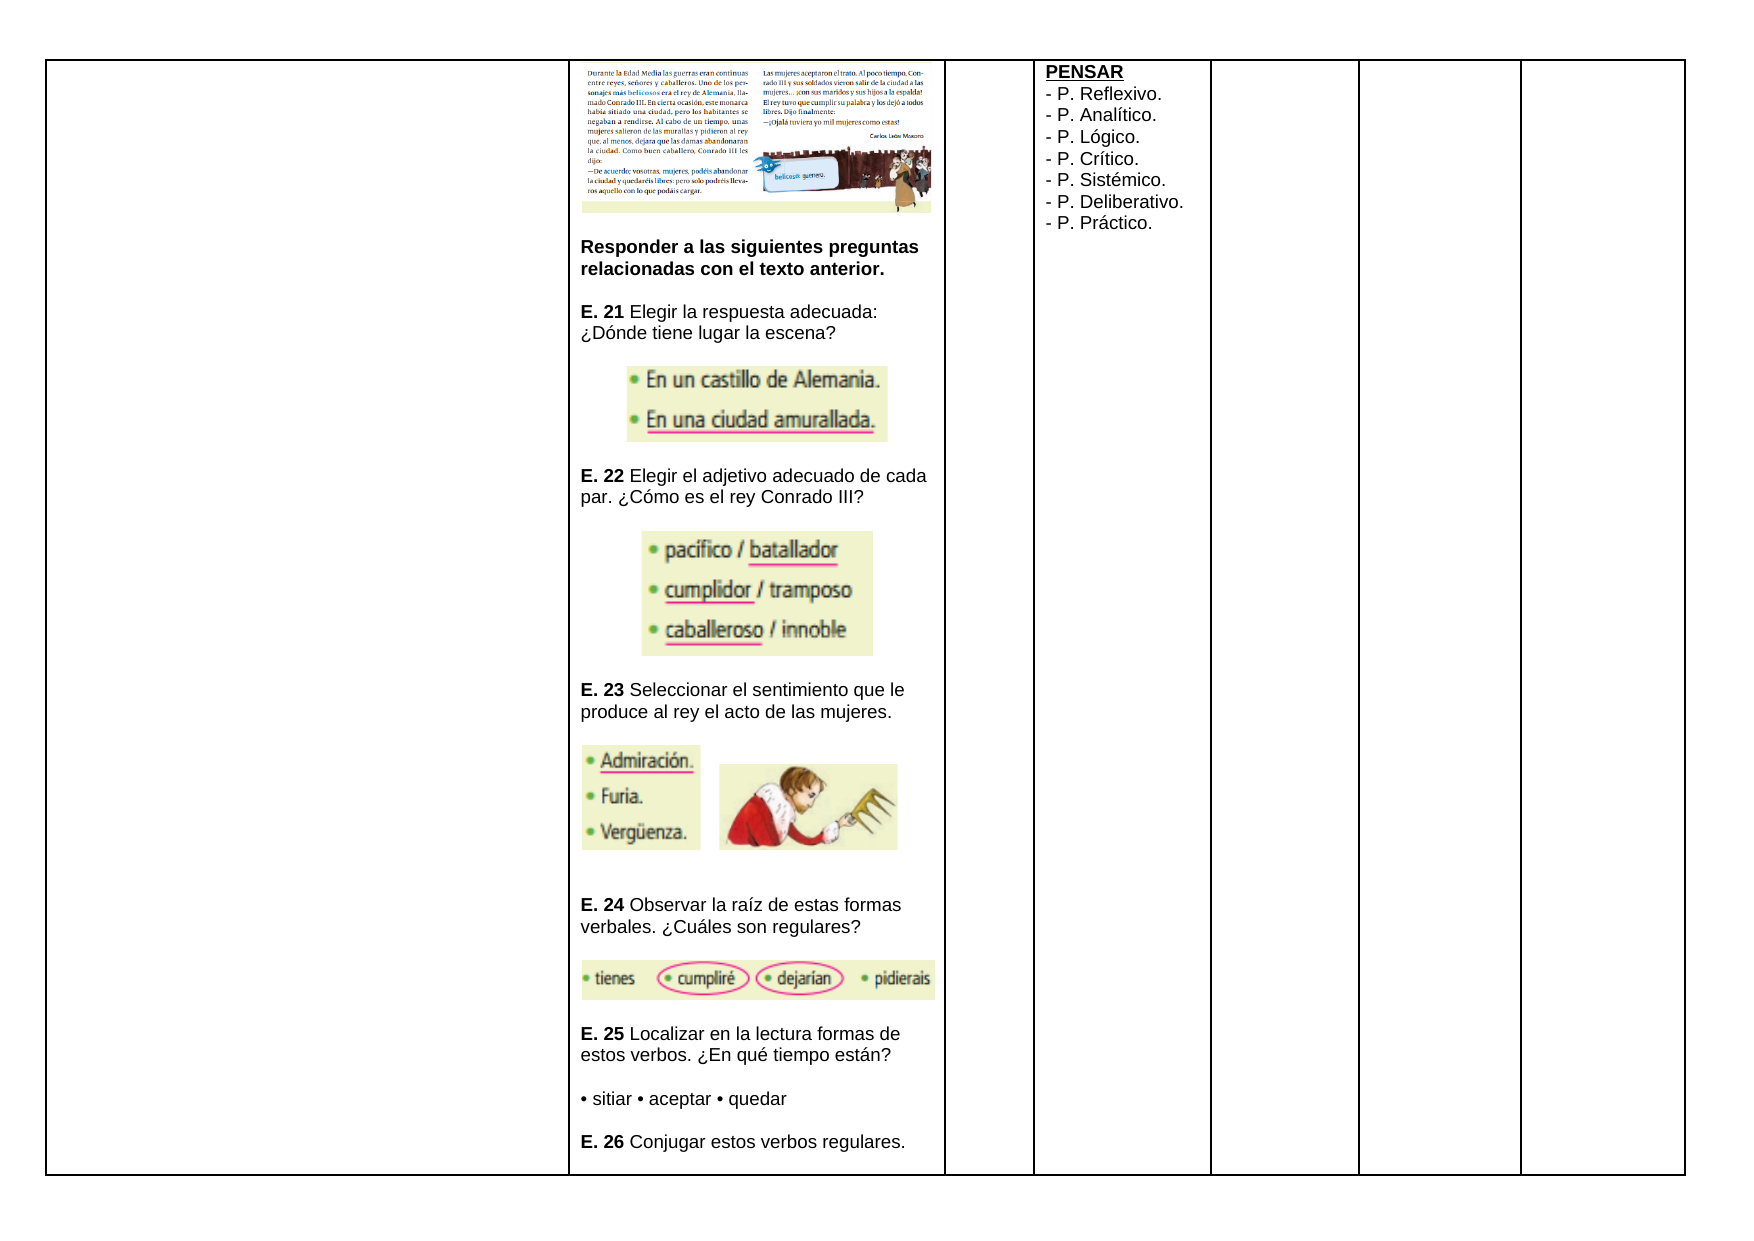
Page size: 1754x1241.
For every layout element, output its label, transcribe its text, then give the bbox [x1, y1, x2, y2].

picture [626, 366, 888, 442]
picture [641, 531, 873, 656]
picture [582, 960, 935, 1000]
table_cell [946, 61, 1033, 1173]
picture [582, 745, 701, 850]
table_cell Responder a las siguientes preguntas relacionadas con el texto anterior. E. 21 Elegir la respuesta adecuada: ¿Dónde tiene lugar la escena? E. 22 Elegir el adjetivo adecuado de cada par. ¿Cómo es el rey Conrado III? E. 23 Seleccionar el sentimiento que le produce al rey el acto de las mujeres. E. 24 Observar la raíz de estas formas verbales. ¿Cuáles son regulares? E. 25 Localizar en la lectura formas de estos verbos. ¿En qué tiempo están? • sitiar • aceptar • quedar E. 26 Conjugar estos verbos regulares. [570, 61, 944, 1173]
table_cell [1360, 61, 1520, 1173]
table_cell [1212, 61, 1358, 1173]
table_cell PENSAR - P. Reflexivo. - P. Analítico. - P. Lógico. - P. Crítico. - P. Sistémico. - P. Deliberativo. - P. Práctico. [1035, 61, 1210, 1173]
table_cell [47, 61, 568, 1173]
table_cell [1522, 61, 1684, 1173]
picture [719, 764, 898, 850]
picture [582, 62, 932, 213]
